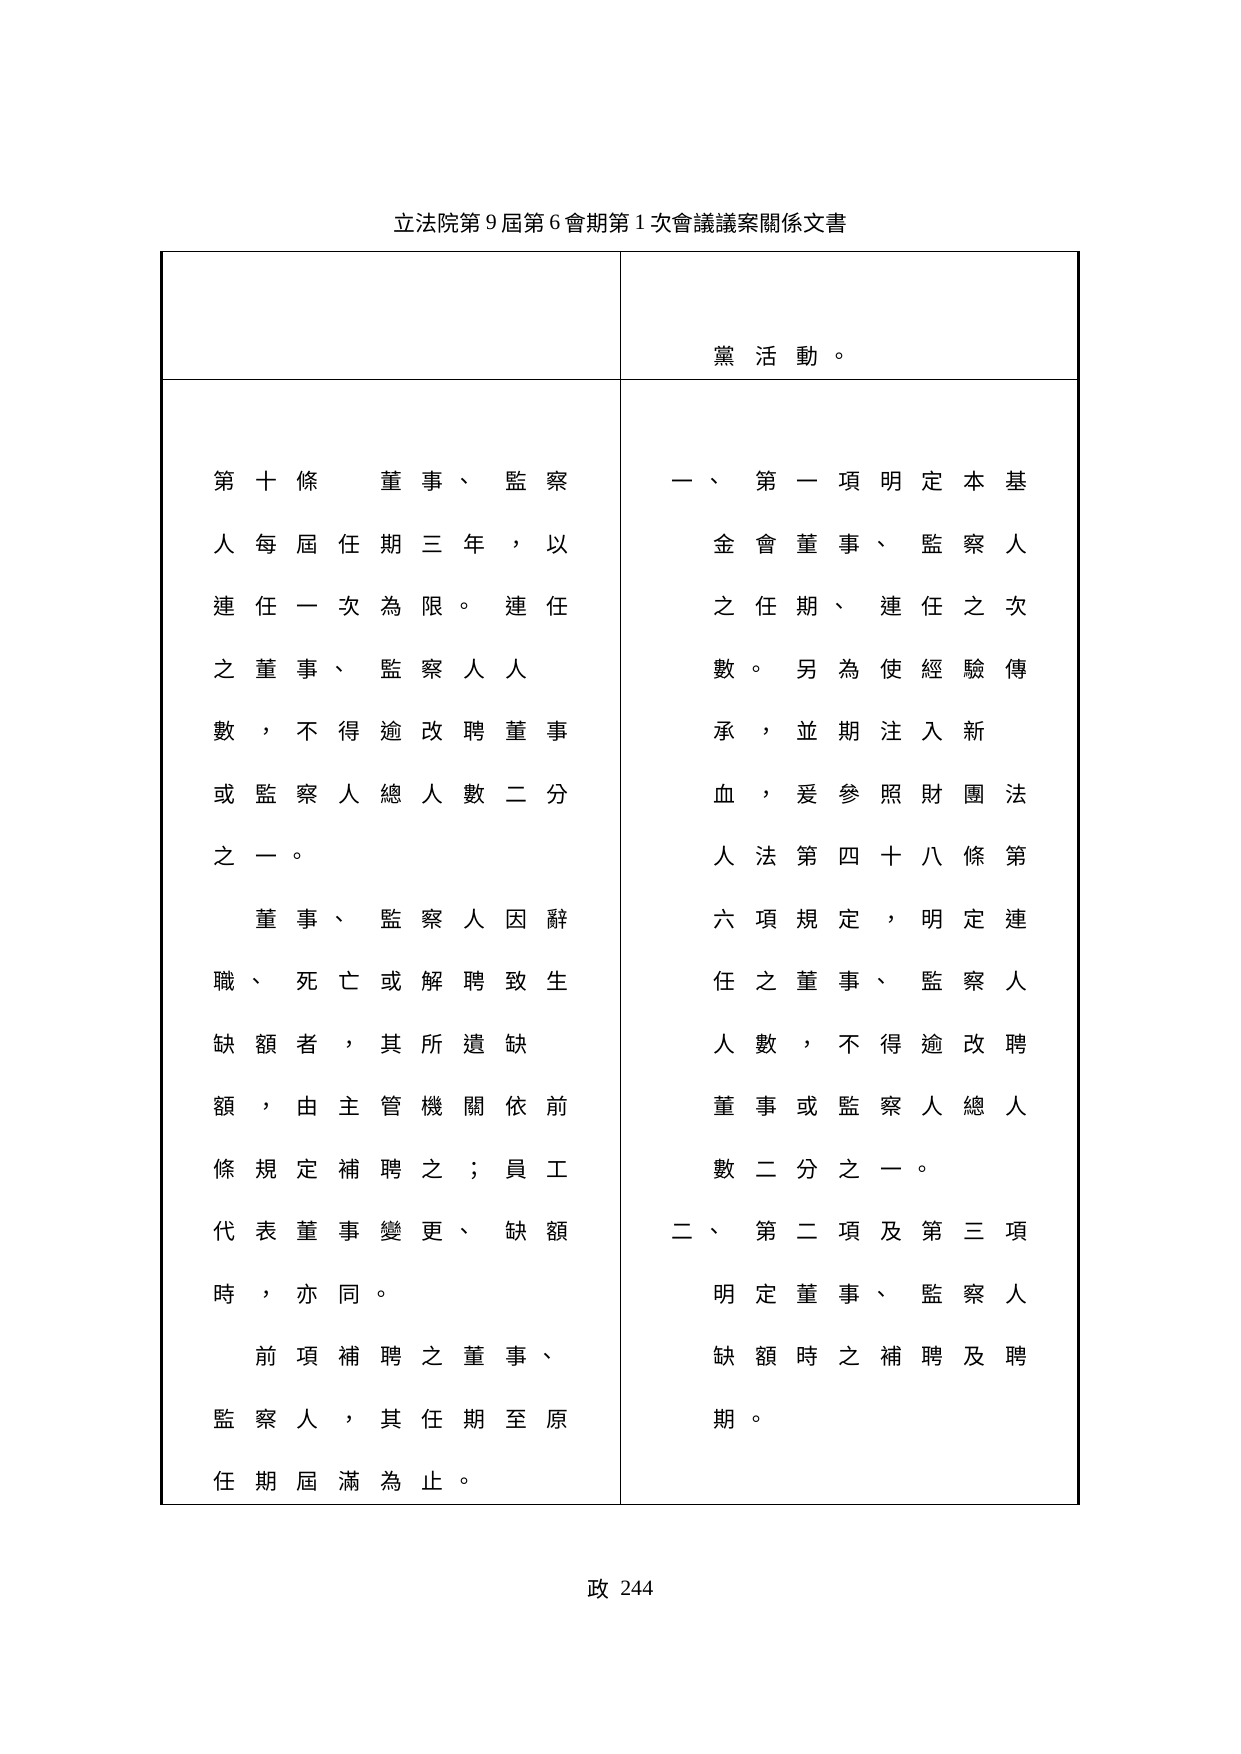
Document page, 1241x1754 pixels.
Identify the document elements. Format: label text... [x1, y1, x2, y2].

table_cell 第十條 董事、監察人每屆任期三年，以連任一次為限。連任之董事、監察人人數，不得逾改聘董事或監察人總人數二分之一。 董事、監察人因辭職、死亡或解聘致生缺額者，其所遺缺額，由主管機關依前條規定補聘之；員工代表董事變更、缺額時，亦同。 前項補聘之董事、監察人，其任期至原任期屆滿為止。 [163, 380, 620, 1504]
table_cell [163, 252, 620, 379]
table_cell 一、第一項明定本基金會董事、監察人之任期、連任之次數。另為使經驗傳承，並期注入新血，爰參照財團法人法第四十八條第六項規定，明定連任之董事、監察人人數，不得逾改聘董事或監察人總人數二分之一。 二、第二項及第三項明定董事、監察人缺額時之補聘及聘期。 [621, 380, 1077, 1504]
table_cell 黨活動。 [621, 252, 1077, 379]
